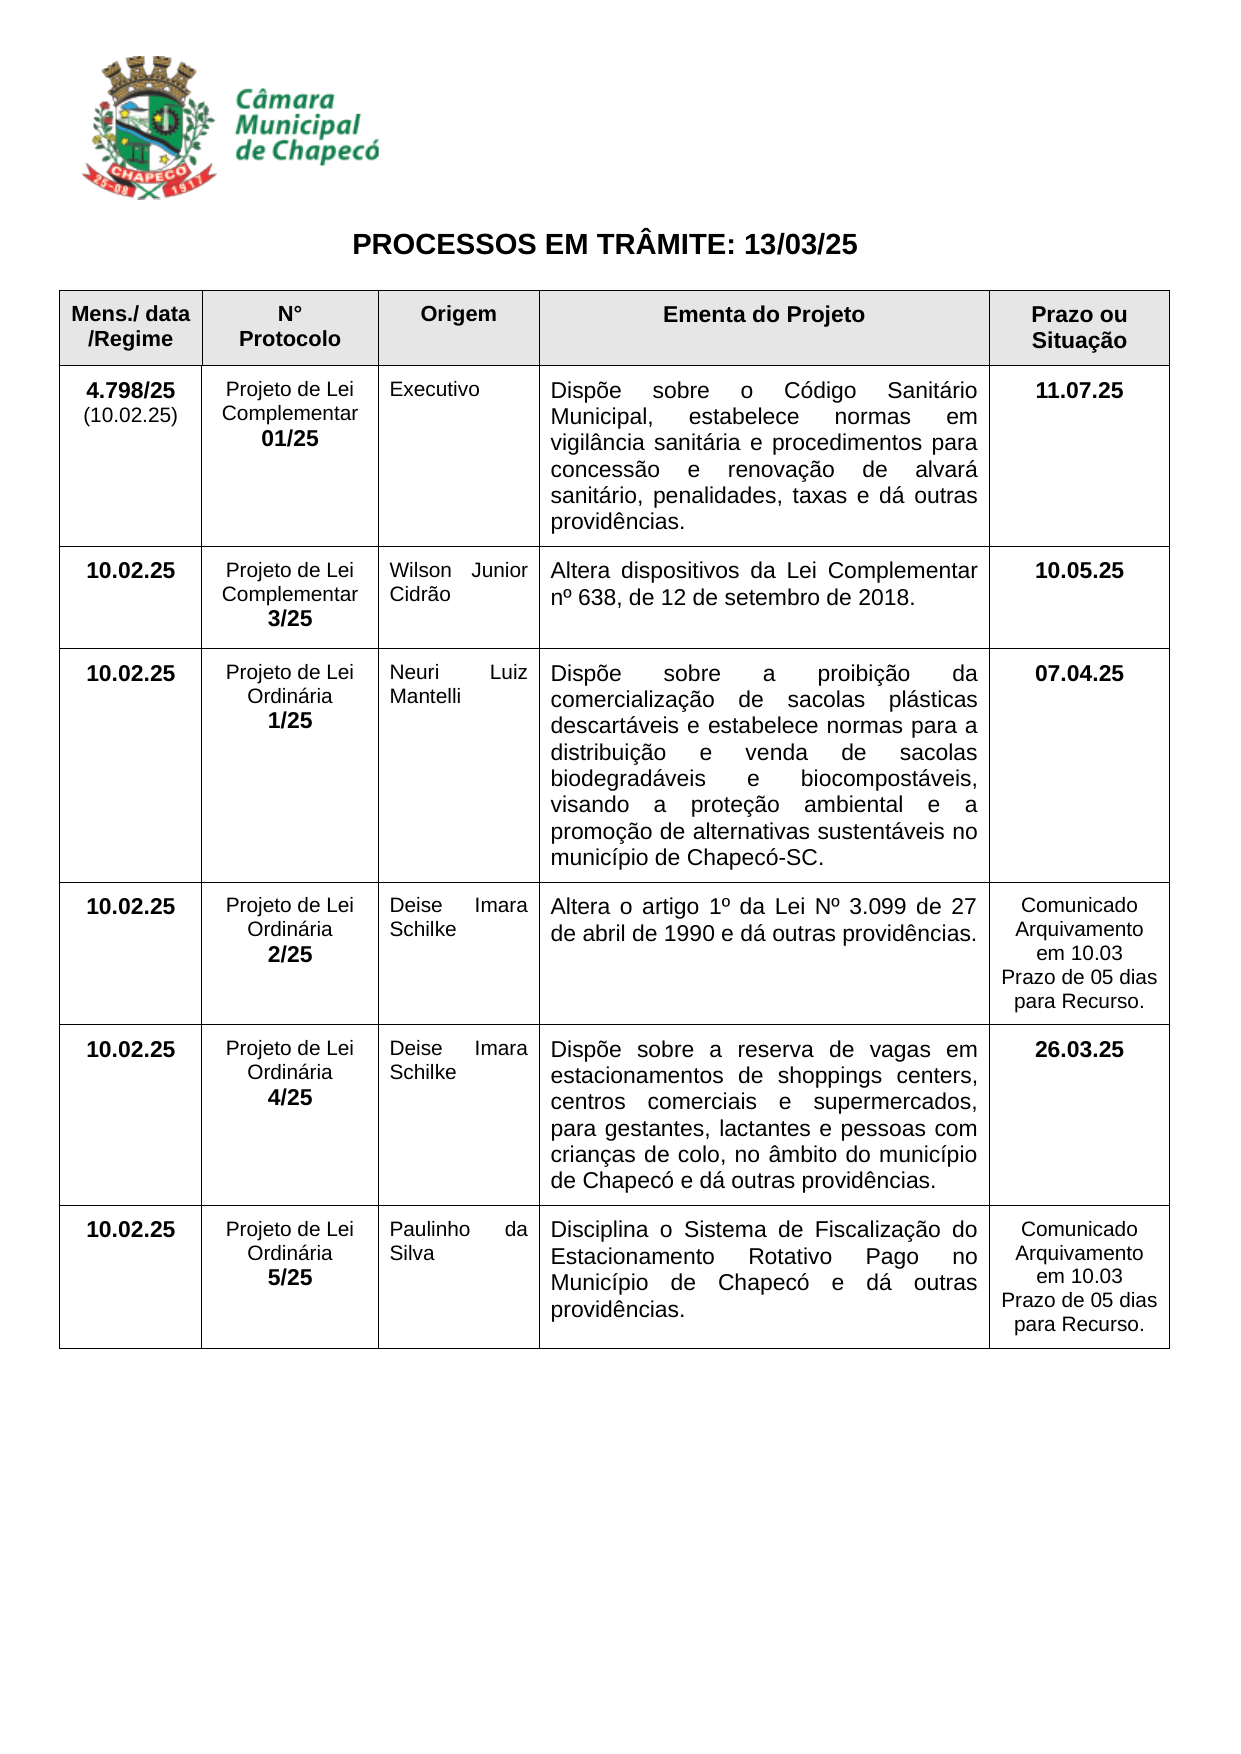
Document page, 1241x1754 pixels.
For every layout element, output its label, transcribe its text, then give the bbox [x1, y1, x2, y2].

table_cell Executivo [379, 366, 539, 546]
table_cell Paulinho da Silva [379, 1206, 539, 1347]
table_header Prazo ou Situação [990, 291, 1169, 365]
table_cell Projeto de Lei Ordinária 4/25 [202, 1025, 378, 1205]
table_cell Projeto de Lei Complementar 3/25 [202, 547, 378, 648]
table_cell 26.03.25 [990, 1025, 1169, 1205]
table_cell Comunicado Arquivamento em 10.03 Prazo de 05 dias para Recurso. [990, 1206, 1169, 1347]
table_header Mens./ data /Regime [60, 291, 202, 365]
table_header N° Protocolo [203, 291, 378, 365]
table_cell 10.02.25 [60, 1206, 201, 1347]
picture [81, 56, 379, 200]
table_cell Projeto de Lei Ordinária 5/25 [202, 1206, 378, 1347]
subtitle PROCESSOS EM TRÂMITE: 13/03/25 [65, 227, 1145, 261]
table_cell Dispõe sobre o Código Sanitário Municipal, estabelece normas em vigilância sanitária e procedimentos para concessão e renovação de alvará sanitário, penalidades, taxas e dá outras providências. [540, 366, 989, 546]
table_cell Projeto de Lei Ordinária 1/25 [202, 649, 378, 882]
table_cell Neuri Luiz Mantelli [379, 649, 539, 882]
table_cell 10.02.25 [60, 649, 201, 882]
table_cell Dispõe sobre a proibição da comercialização de sacolas plásticas descartáveis e estabelece normas para a distribuição e venda de sacolas biodegradáveis e biocompostáveis, visando a proteção ambiental e a promoção de alternativas sustentáveis no município de Chapecó-SC. [540, 649, 989, 882]
table_cell 10.05.25 [990, 547, 1169, 648]
table_cell 4.798/25 (10.02.25) [60, 366, 201, 546]
table_cell 07.04.25 [990, 649, 1169, 882]
table_cell Deise Imara Schilke [379, 883, 539, 1024]
table_cell Disciplina o Sistema de Fiscalização do Estacionamento Rotativo Pago no Município de Chapecó e dá outras providências. [540, 1206, 989, 1347]
table_cell Dispõe sobre a reserva de vagas em estacionamentos de shoppings centers, centros comerciais e supermercados, para gestantes, lactantes e pessoas com crianças de colo, no âmbito do município de Chapecó e dá outras providências. [540, 1025, 989, 1205]
table_cell Projeto de Lei Ordinária 2/25 [202, 883, 378, 1024]
table_cell 10.02.25 [60, 883, 201, 1024]
table_cell Comunicado Arquivamento em 10.03 Prazo de 05 dias para Recurso. [990, 883, 1169, 1024]
table_cell Projeto de Lei Complementar 01/25 [202, 366, 378, 546]
table_cell Altera o artigo 1º da Lei Nº 3.099 de 27 de abril de 1990 e dá outras providências. [540, 883, 989, 1024]
table_cell 10.02.25 [60, 1025, 201, 1205]
table_cell 11.07.25 [990, 366, 1169, 546]
table_cell Wilson Junior Cidrão [379, 547, 539, 648]
table_cell Altera dispositivos da Lei Complementar nº 638, de 12 de setembro de 2018. [540, 547, 989, 648]
table_header Origem [379, 291, 539, 365]
table_header Ementa do Projeto [540, 291, 989, 365]
table_cell Deise Imara Schilke [379, 1025, 539, 1205]
table_cell 10.02.25 [60, 547, 201, 648]
